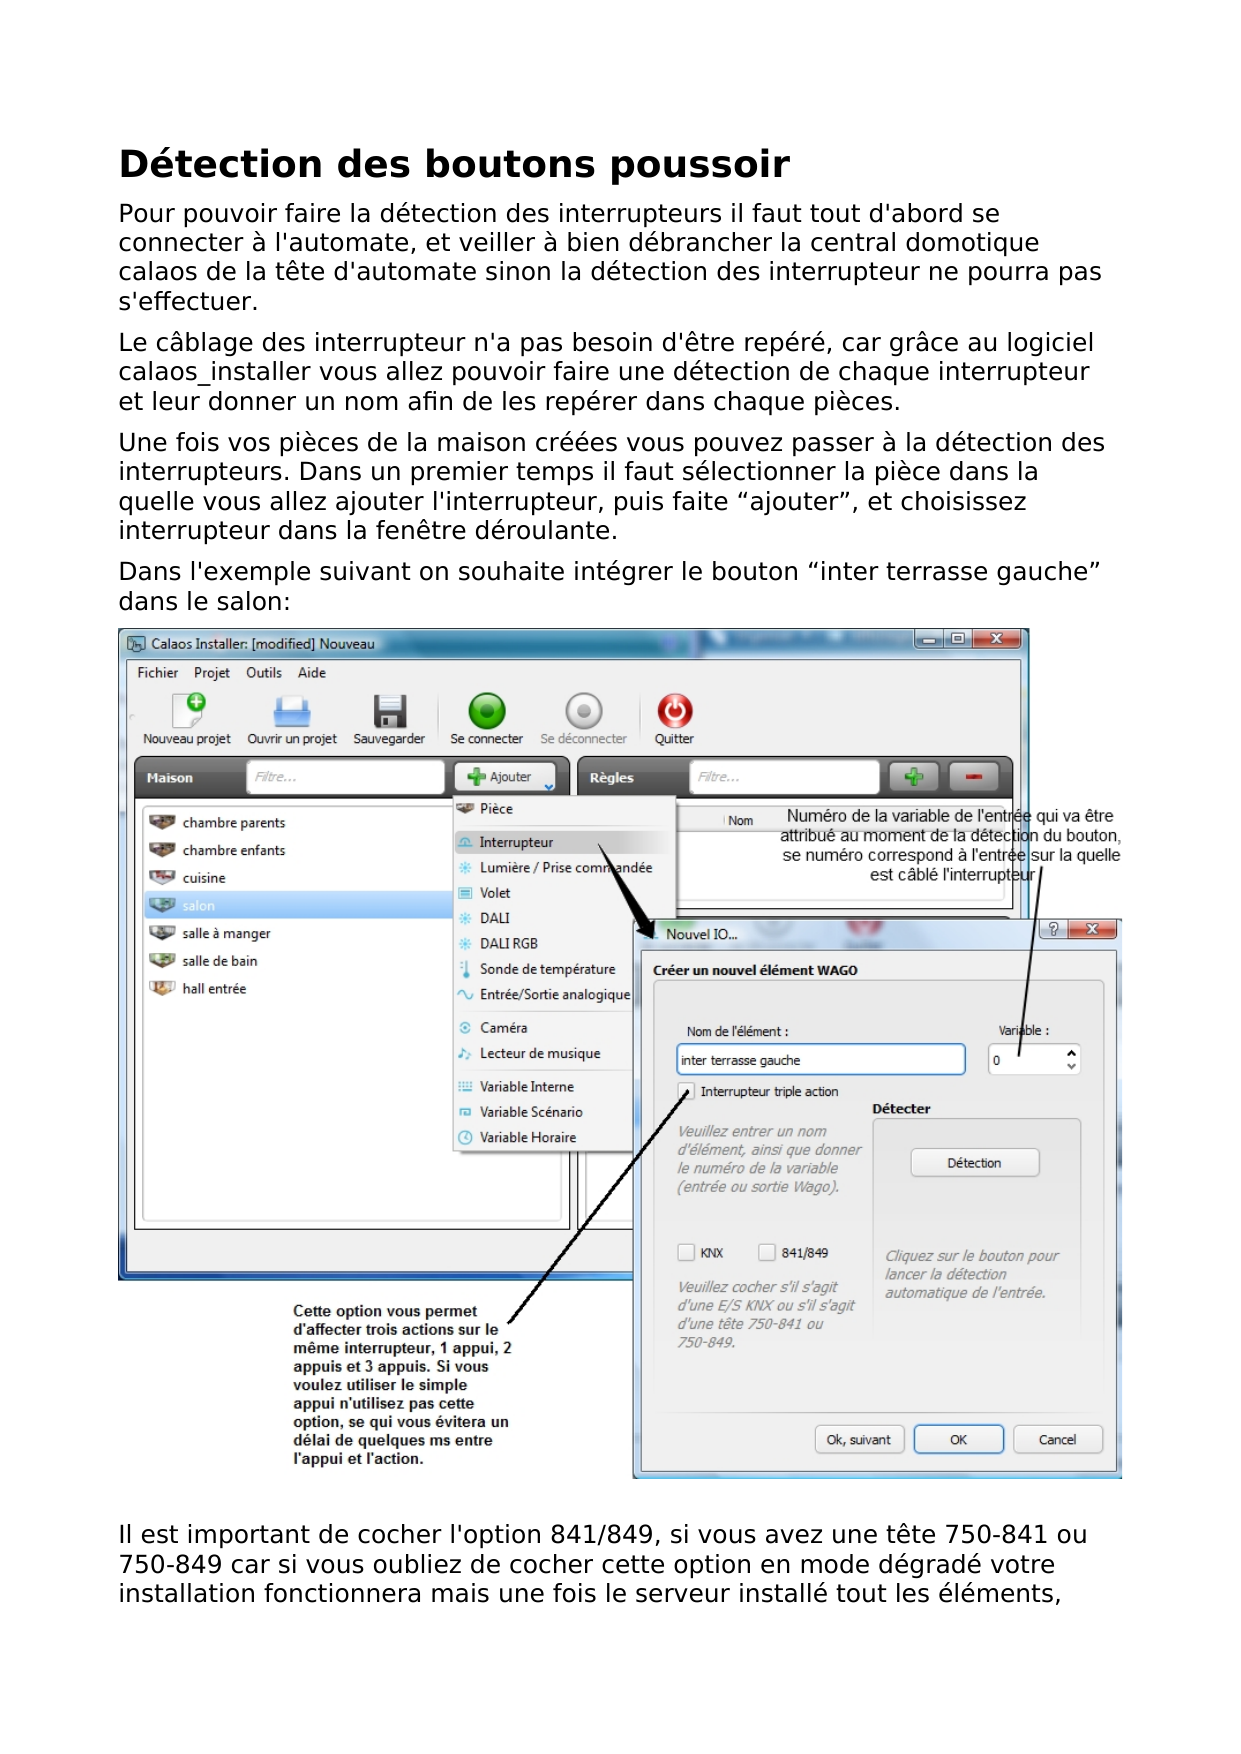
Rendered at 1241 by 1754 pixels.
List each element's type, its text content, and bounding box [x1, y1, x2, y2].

text Dans l'exemple suivant on souhaite intégrer le bouton “inter terrasse gauche” dans le salon: [118, 558, 1122, 616]
text Une fois vos pièces de la maison créées vous pouvez passer à la détection des interrupteurs. Dans un premier temps il faut sélectionner la pièce dans la quelle vous allez ajouter l'interrupteur, puis faite “ajouter”, et choisissez interrupteur dans la fenêtre déroulante. [118, 428, 1122, 545]
text Le câblage des interrupteur n'a pas besoin d'être repéré, car grâce au logiciel calaos_installer vous allez pouvoir faire une détection de chaque interrupteur et leur donner un nom afin de les repérer dans chaque pièces. [118, 328, 1122, 416]
text Il est important de cocher l'option 841/849, si vous avez une tête 750-841 ou 750-849 car si vous oubliez de cocher cette option en mode dégradé votre installation fonctionnera mais une fois le serveur installé tout les éléments, [118, 1521, 1122, 1608]
subtitle Détection des boutons poussoir [118, 143, 1122, 187]
text Pour pouvoir faire la détection des interrupteurs il faut tout d'abord se connecter à l'automate, et veiller à bien débrancher la central domotique calaos de la tête d'automate sinon la détection des interrupteur ne pourra pas s'effectuer. [118, 199, 1122, 316]
picture [118, 628, 1123, 1479]
